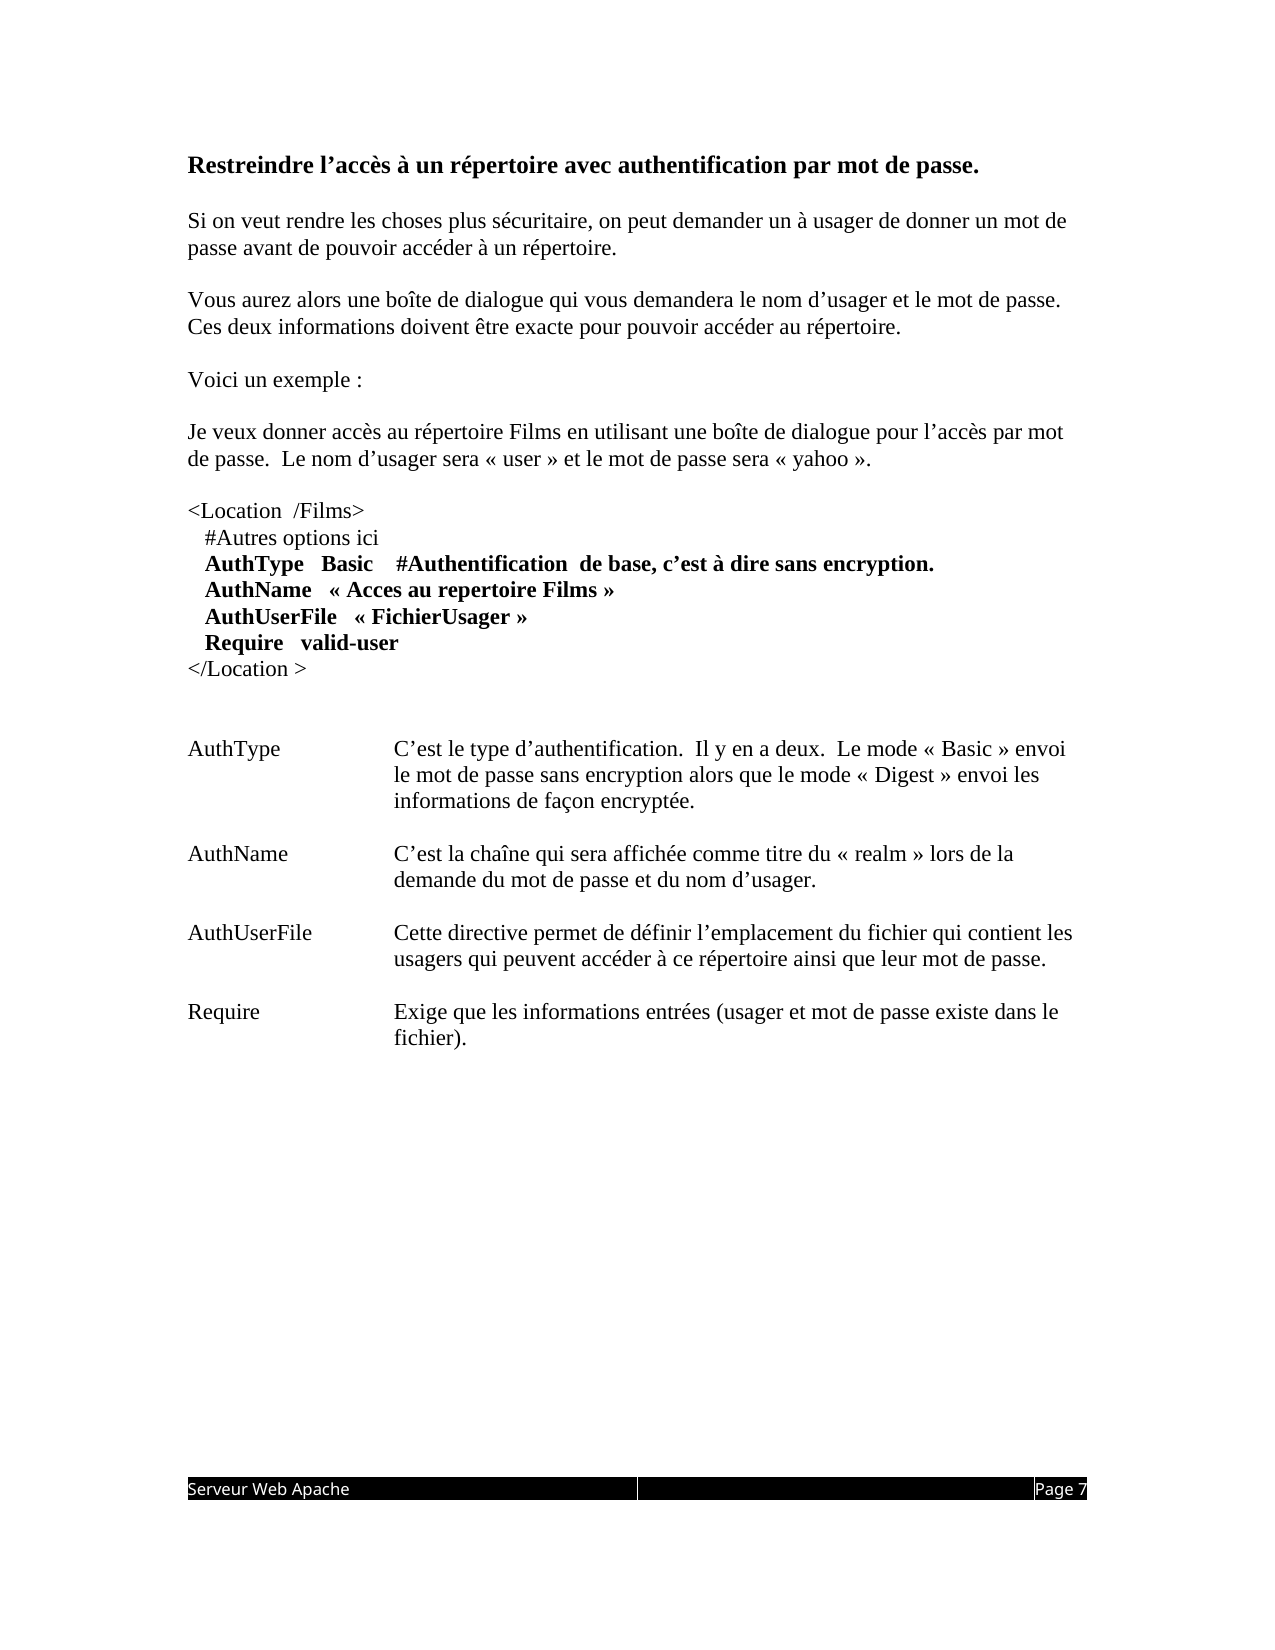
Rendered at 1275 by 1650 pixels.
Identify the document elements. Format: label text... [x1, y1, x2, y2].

text AuthName « Acces au repertoire Films » [187, 576, 1087, 603]
text Je veux donner accès au répertoire Films en utilisant une boîte de dialogue pour l’accès par mot de passe. Le nom d’usager sera « user » et le mot de passe sera « yahoo ». [187, 418, 1087, 471]
subtitle Restreindre l’accès à un répertoire avec authentification par mot de passe. [187, 150, 1087, 179]
text #Autres options ici [187, 524, 1087, 550]
text AuthName C’est la chaîne qui sera affichée comme titre du « realm » lors de la demande du mot de passe et du nom d’usager. [187, 840, 1087, 893]
text </Location > [187, 656, 1087, 682]
text AuthType C’est le type d’authentification. Il y en a deux. Le mode « Basic » envoi le mot de passe sans encryption alors que le mode « Digest » envoi les informations de façon encryptée. [187, 734, 1087, 814]
text AuthType Basic #Authentification de base, c’est à dire sans encryption. [187, 550, 1087, 576]
text AuthUserFile Cette directive permet de définir l’emplacement du fichier qui contient les usagers qui peuvent accéder à ce répertoire ainsi que leur mot de passe. [187, 919, 1087, 972]
text Si on veut rendre les choses plus sécuritaire, on peut demander un à usager de donner un mot de passe avant de pouvoir accéder à un répertoire. [187, 207, 1087, 260]
text Require Exige que les informations entrées (usager et mot de passe existe dans le fichier). [187, 998, 1087, 1051]
text Require valid-user [187, 629, 1087, 656]
text Vous aurez alors une boîte de dialogue qui vous demandera le nom d’usager et le mot de passe. Ces deux informations doivent être exacte pour pouvoir accéder au répertoire. [187, 287, 1087, 339]
text <Location /Films> [187, 497, 1087, 524]
text Voici un exemple : [187, 366, 1087, 392]
text AuthUserFile « FichierUsager » [187, 603, 1087, 629]
